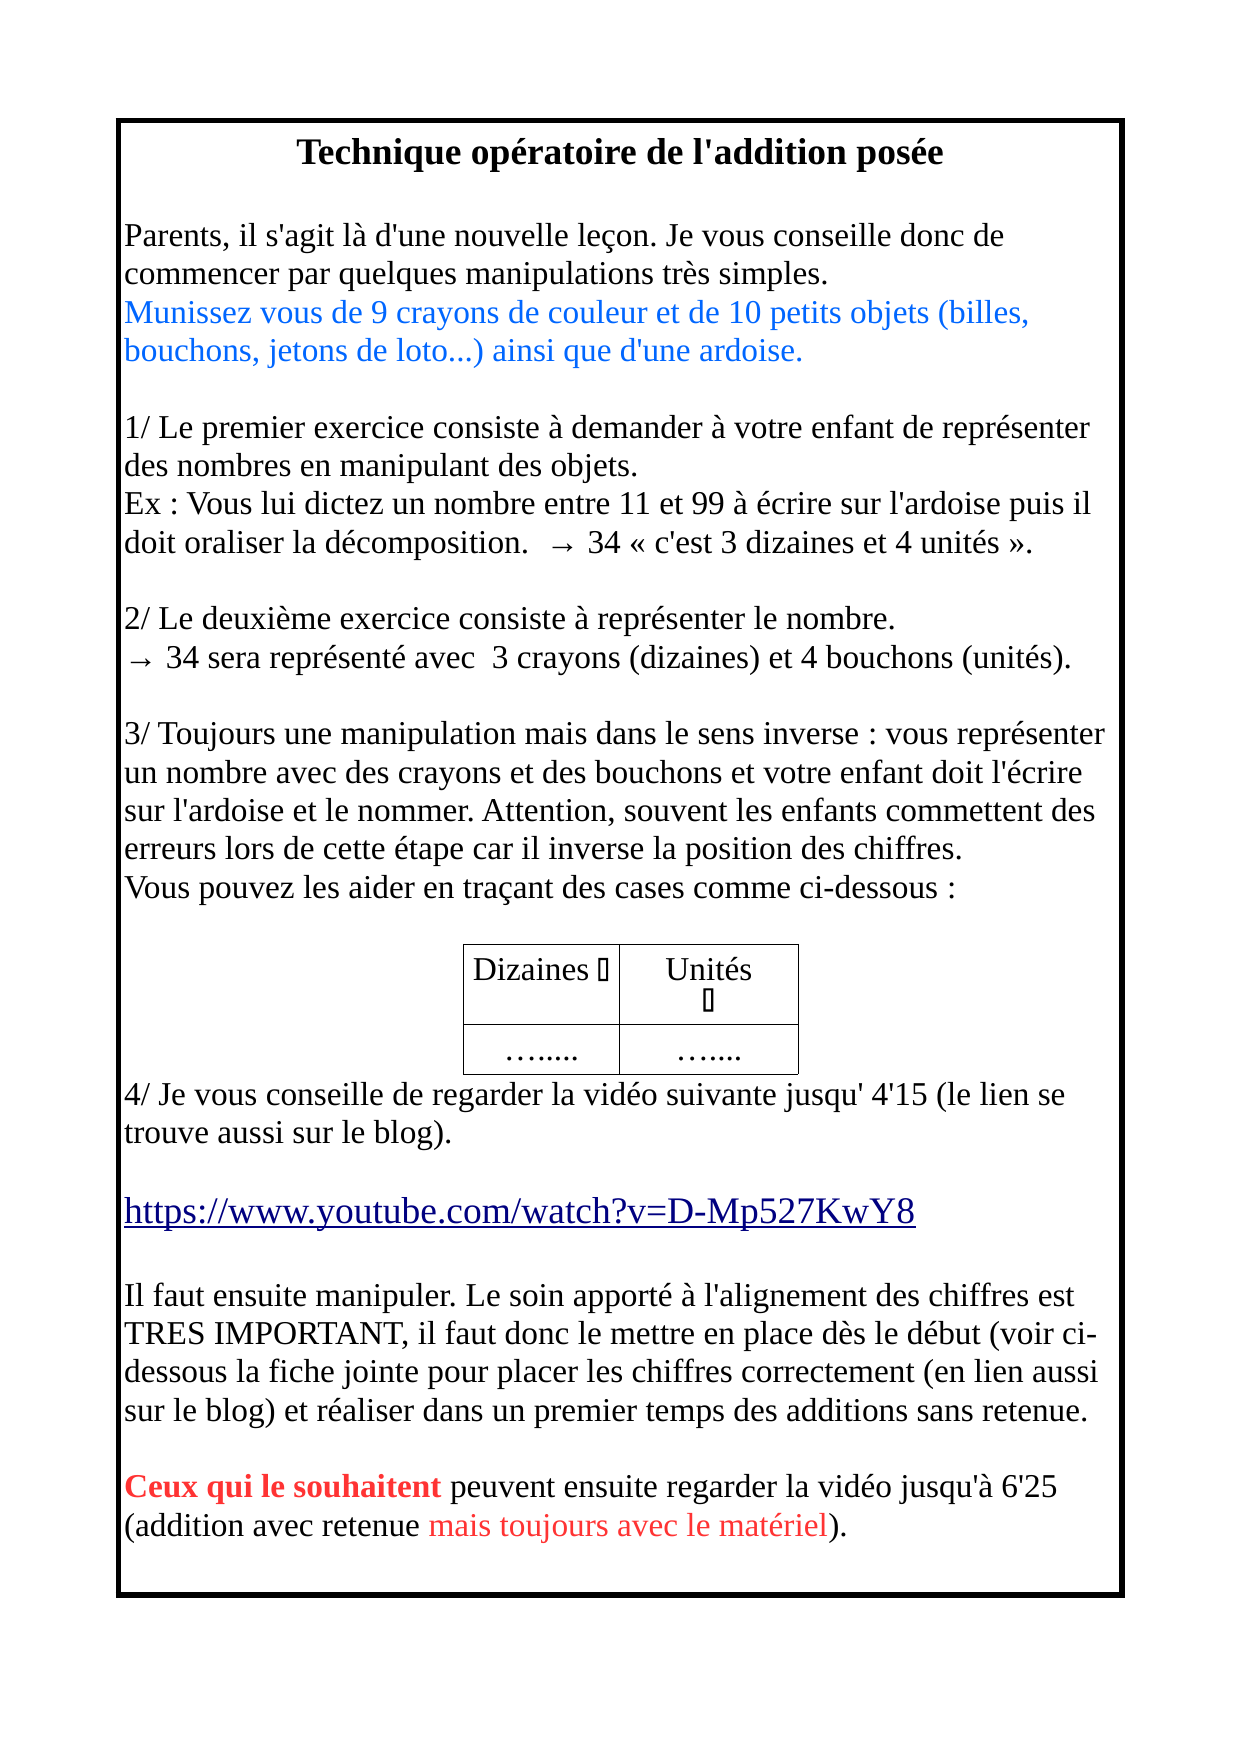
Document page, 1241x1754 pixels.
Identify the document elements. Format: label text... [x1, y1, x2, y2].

table_cell …..... [464, 1025, 619, 1074]
table_cell ….... [620, 1025, 798, 1074]
table_header Dizaines  [464, 945, 619, 1024]
table_header Unités  [620, 945, 798, 1024]
table_cell Technique opératoire de l'addition posée Parents, il s'agit là d'une nouvelle leçon. Je vous conseille donc de commencer par quelques manipulations très simples. Munissez vous de 9 crayons de couleur et de 10 petits objets (billes, bouchons, jetons de loto...) ainsi que d'une ardoise. 1/ Le premier exercice consiste à demander à votre enfant de représenter des nombres en manipulant des objets. Ex : Vous lui dictez un nombre entre 11 et 99 à écrire sur l'ardoise puis il doit oraliser la décomposition. → 34 « c'est 3 dizaines et 4 unités ». 2/ Le deuxième exercice consiste à représenter le nombre. → 34 sera représenté avec 3 crayons (dizaines) et 4 bouchons (unités). 3/ Toujours une manipulation mais dans le sens inverse : vous représenter un nombre avec des crayons et des bouchons et votre enfant doit l'écrire sur l'ardoise et le nommer. Attention, souvent les enfants commettent des erreurs lors de cette étape car il inverse la position des chiffres. Vous pouvez les aider en traçant des cases comme ci-dessous : 4/ Je vous conseille de regarder la vidéo suivante jusqu' 4'15 (le lien se trouve aussi sur le blog). https://www.youtube.com/watch?v=D-Mp527KwY8 Il faut ensuite manipuler. Le soin apporté à l'alignement des chiffres est TRES IMPORTANT, il faut donc le mettre en place dès le début (voir ci-dessous la fiche jointe pour placer les chiffres correctement (en lien aussi sur le blog) et réaliser dans un premier temps des additions sans retenue. Ceux qui le souhaitent peuvent ensuite regarder la vidéo jusqu'à 6'25 (addition avec retenue mais toujours avec le matériel). [121, 123, 1119, 1592]
